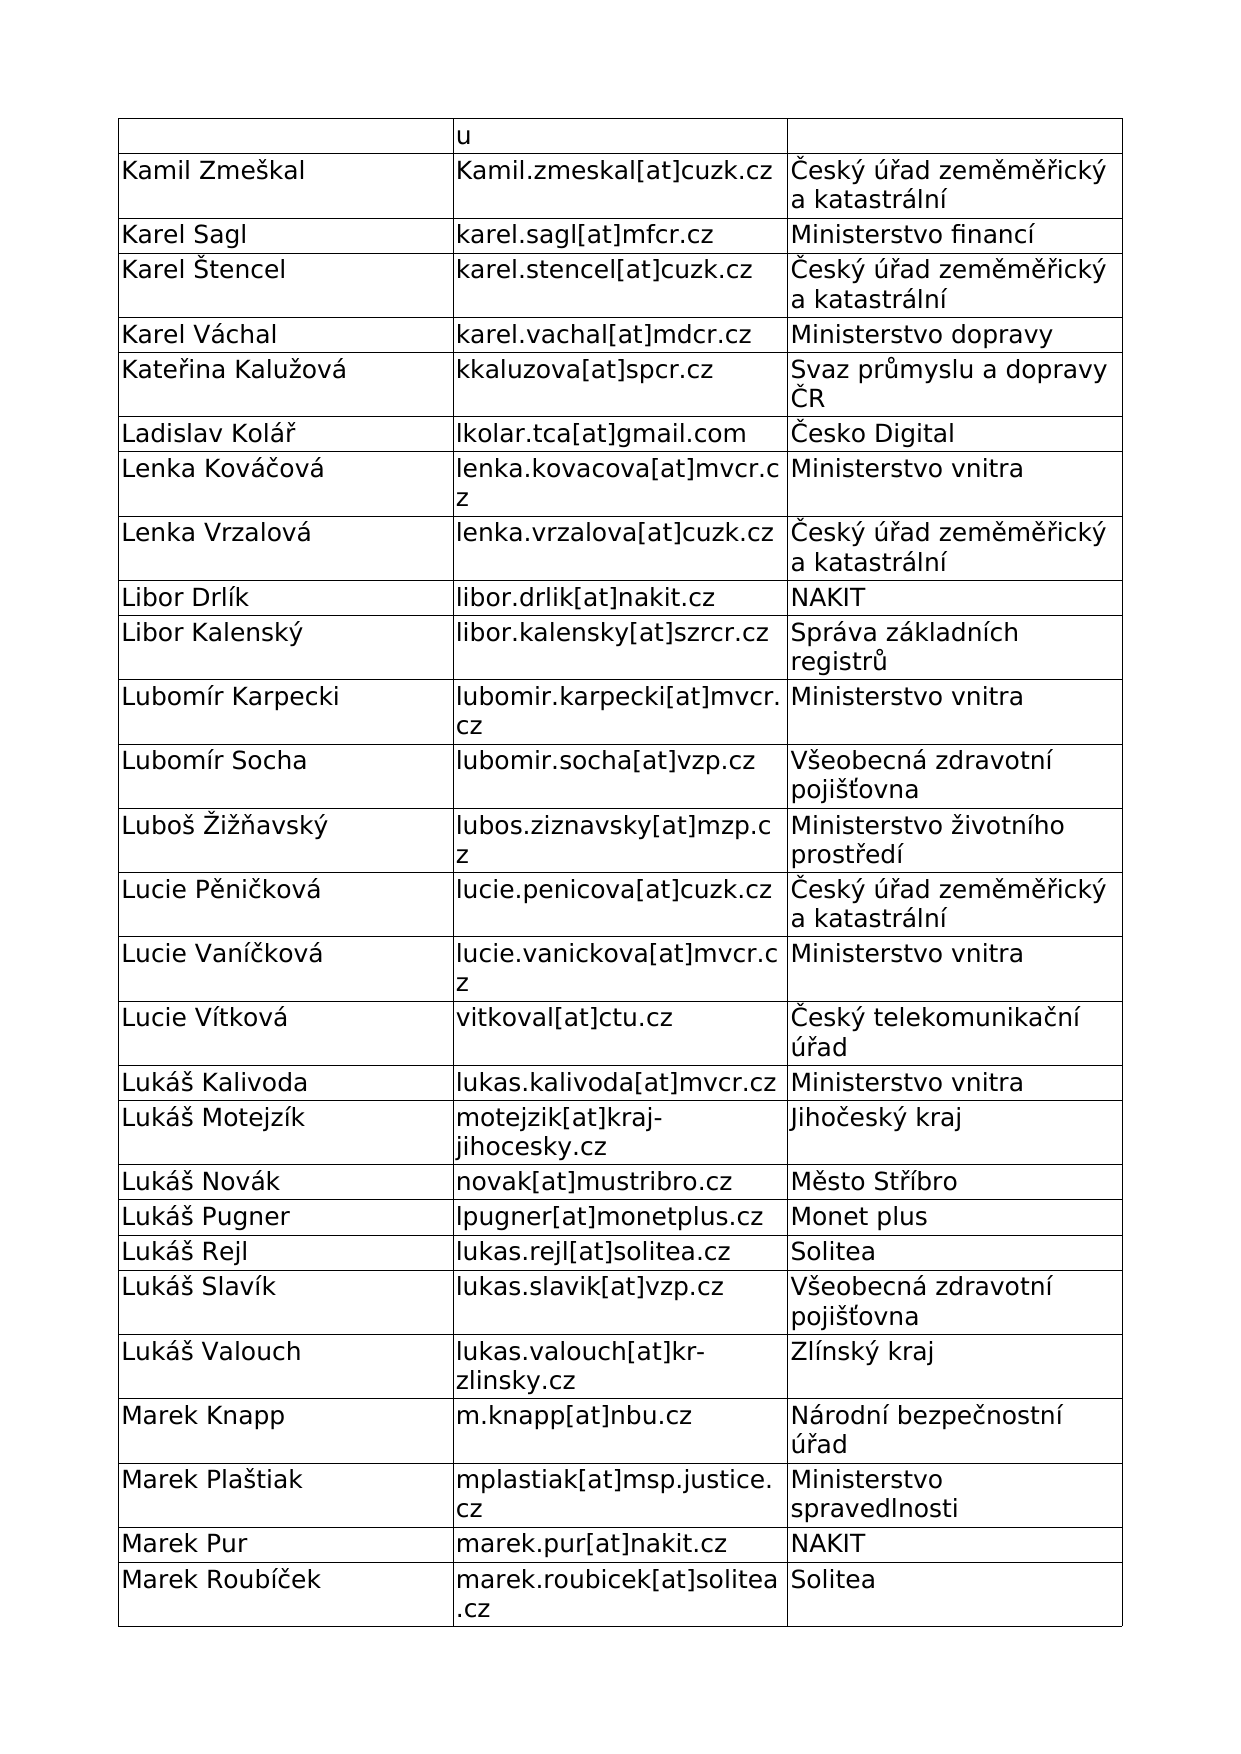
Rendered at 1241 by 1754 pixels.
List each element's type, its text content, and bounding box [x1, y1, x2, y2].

table_cell lenka.kovacova[at]mvcr.cz [454, 452, 787, 516]
table_cell Ministerstvo spravedlnosti [788, 1464, 1122, 1527]
table_cell Český úřad zeměměřický a katastrální [788, 517, 1122, 580]
table_cell libor.drlik[at]nakit.cz [454, 581, 787, 615]
table_cell mplastiak[at]msp.justice.cz [454, 1464, 787, 1527]
table_cell kkaluzova[at]spcr.cz [454, 353, 787, 416]
table_cell Lukáš Kalivoda [119, 1066, 453, 1100]
table_cell Ministerstvo financí [788, 219, 1122, 253]
table_cell Lukáš Novák [119, 1165, 453, 1199]
table_cell Všeobecná zdravotní pojišťovna [788, 1271, 1122, 1334]
table_cell Lukáš Motejzík [119, 1101, 453, 1164]
table_cell Ministerstvo životního prostředí [788, 809, 1122, 872]
table_cell Jihočeský kraj [788, 1101, 1122, 1164]
table_cell Solitea [788, 1563, 1122, 1626]
table_cell Správa základních registrů [788, 616, 1122, 679]
table_cell libor.kalensky[at]szrcr.cz [454, 616, 787, 679]
table_cell Kamil.zmeskal[at]cuzk.cz [454, 154, 787, 217]
table_cell Marek Pur [119, 1528, 453, 1562]
table_cell lucie.penicova[at]cuzk.cz [454, 873, 787, 936]
table_cell Karel Váchal [119, 318, 453, 352]
table_cell lubomir.karpecki[at]mvcr.cz [454, 680, 787, 743]
table_cell NAKIT [788, 1528, 1122, 1562]
table_cell Solitea [788, 1236, 1122, 1269]
table_cell Marek Knapp [119, 1399, 453, 1462]
table_cell Lucie Vítková [119, 1002, 453, 1065]
table_cell Lubomír Karpecki [119, 680, 453, 743]
table_cell lenka.vrzalova[at]cuzk.cz [454, 517, 787, 580]
table_cell m.knapp[at]nbu.cz [454, 1399, 787, 1462]
table_cell lukas.kalivoda[at]mvcr.cz [454, 1066, 787, 1100]
table_cell NAKIT [788, 581, 1122, 615]
table_cell Lukáš Valouch [119, 1335, 453, 1398]
table_cell novak[at]mustribro.cz [454, 1165, 787, 1199]
table_cell Lucie Pěničková [119, 873, 453, 936]
table_cell Zlínský kraj [788, 1335, 1122, 1398]
table_cell karel.stencel[at]cuzk.cz [454, 254, 787, 317]
table_cell Český úřad zeměměřický a katastrální [788, 254, 1122, 317]
table_cell Svaz průmyslu a dopravy ČR [788, 353, 1122, 416]
table_cell Český úřad zeměměřický a katastrální [788, 873, 1122, 936]
table_cell Libor Drlík [119, 581, 453, 615]
table_cell lubomir.socha[at]vzp.cz [454, 745, 787, 808]
table_cell marek.pur[at]nakit.cz [454, 1528, 787, 1562]
table_cell Karel Štencel [119, 254, 453, 317]
table_cell motejzik[at]kraj-jihocesky.cz [454, 1101, 787, 1164]
table_cell Ministerstvo dopravy [788, 318, 1122, 352]
table_cell Národní bezpečnostní úřad [788, 1399, 1122, 1462]
table_cell lucie.vanickova[at]mvcr.cz [454, 937, 787, 1001]
table_cell Lenka Kováčová [119, 452, 453, 516]
table_cell Marek Plaštiak [119, 1464, 453, 1527]
table_cell Lubomír Socha [119, 745, 453, 808]
table_cell lukas.slavik[at]vzp.cz [454, 1271, 787, 1334]
table_cell Karel Sagl [119, 219, 453, 253]
table_cell Monet plus [788, 1200, 1122, 1234]
table_cell Český úřad zeměměřický a katastrální [788, 154, 1122, 217]
table_cell lpugner[at]monetplus.cz [454, 1200, 787, 1234]
table_cell Marek Roubíček [119, 1563, 453, 1626]
table_cell Lenka Vrzalová [119, 517, 453, 580]
table_cell lukas.rejl[at]solitea.cz [454, 1236, 787, 1269]
table_cell u [454, 119, 787, 153]
table_cell lubos.ziznavsky[at]mzp.cz [454, 809, 787, 872]
table_cell Kateřina Kalužová [119, 353, 453, 416]
table_cell Lukáš Pugner [119, 1200, 453, 1234]
table_cell Libor Kalenský [119, 616, 453, 679]
table_cell Český telekomunikační úřad [788, 1002, 1122, 1065]
table_cell Ministerstvo vnitra [788, 680, 1122, 743]
table_cell karel.vachal[at]mdcr.cz [454, 318, 787, 352]
table_cell Česko Digital [788, 417, 1122, 451]
table_cell lkolar.tca[at]gmail.com [454, 417, 787, 451]
table_cell Kamil Zmeškal [119, 154, 453, 217]
table_cell Lukáš Slavík [119, 1271, 453, 1334]
table_cell karel.sagl[at]mfcr.cz [454, 219, 787, 253]
table_cell Ministerstvo vnitra [788, 1066, 1122, 1100]
table_cell [119, 119, 453, 153]
table_cell [788, 119, 1122, 153]
table_cell marek.roubicek[at]solitea.cz [454, 1563, 787, 1626]
table_cell lukas.valouch[at]kr-zlinsky.cz [454, 1335, 787, 1398]
table_cell Ladislav Kolář [119, 417, 453, 451]
table_cell vitkoval[at]ctu.cz [454, 1002, 787, 1065]
table_cell Luboš Žižňavský [119, 809, 453, 872]
table_cell Všeobecná zdravotní pojišťovna [788, 745, 1122, 808]
table_cell Lukáš Rejl [119, 1236, 453, 1269]
table_cell Město Stříbro [788, 1165, 1122, 1199]
table_cell Ministerstvo vnitra [788, 452, 1122, 516]
table_cell Ministerstvo vnitra [788, 937, 1122, 1001]
table_cell Lucie Vaníčková [119, 937, 453, 1001]
